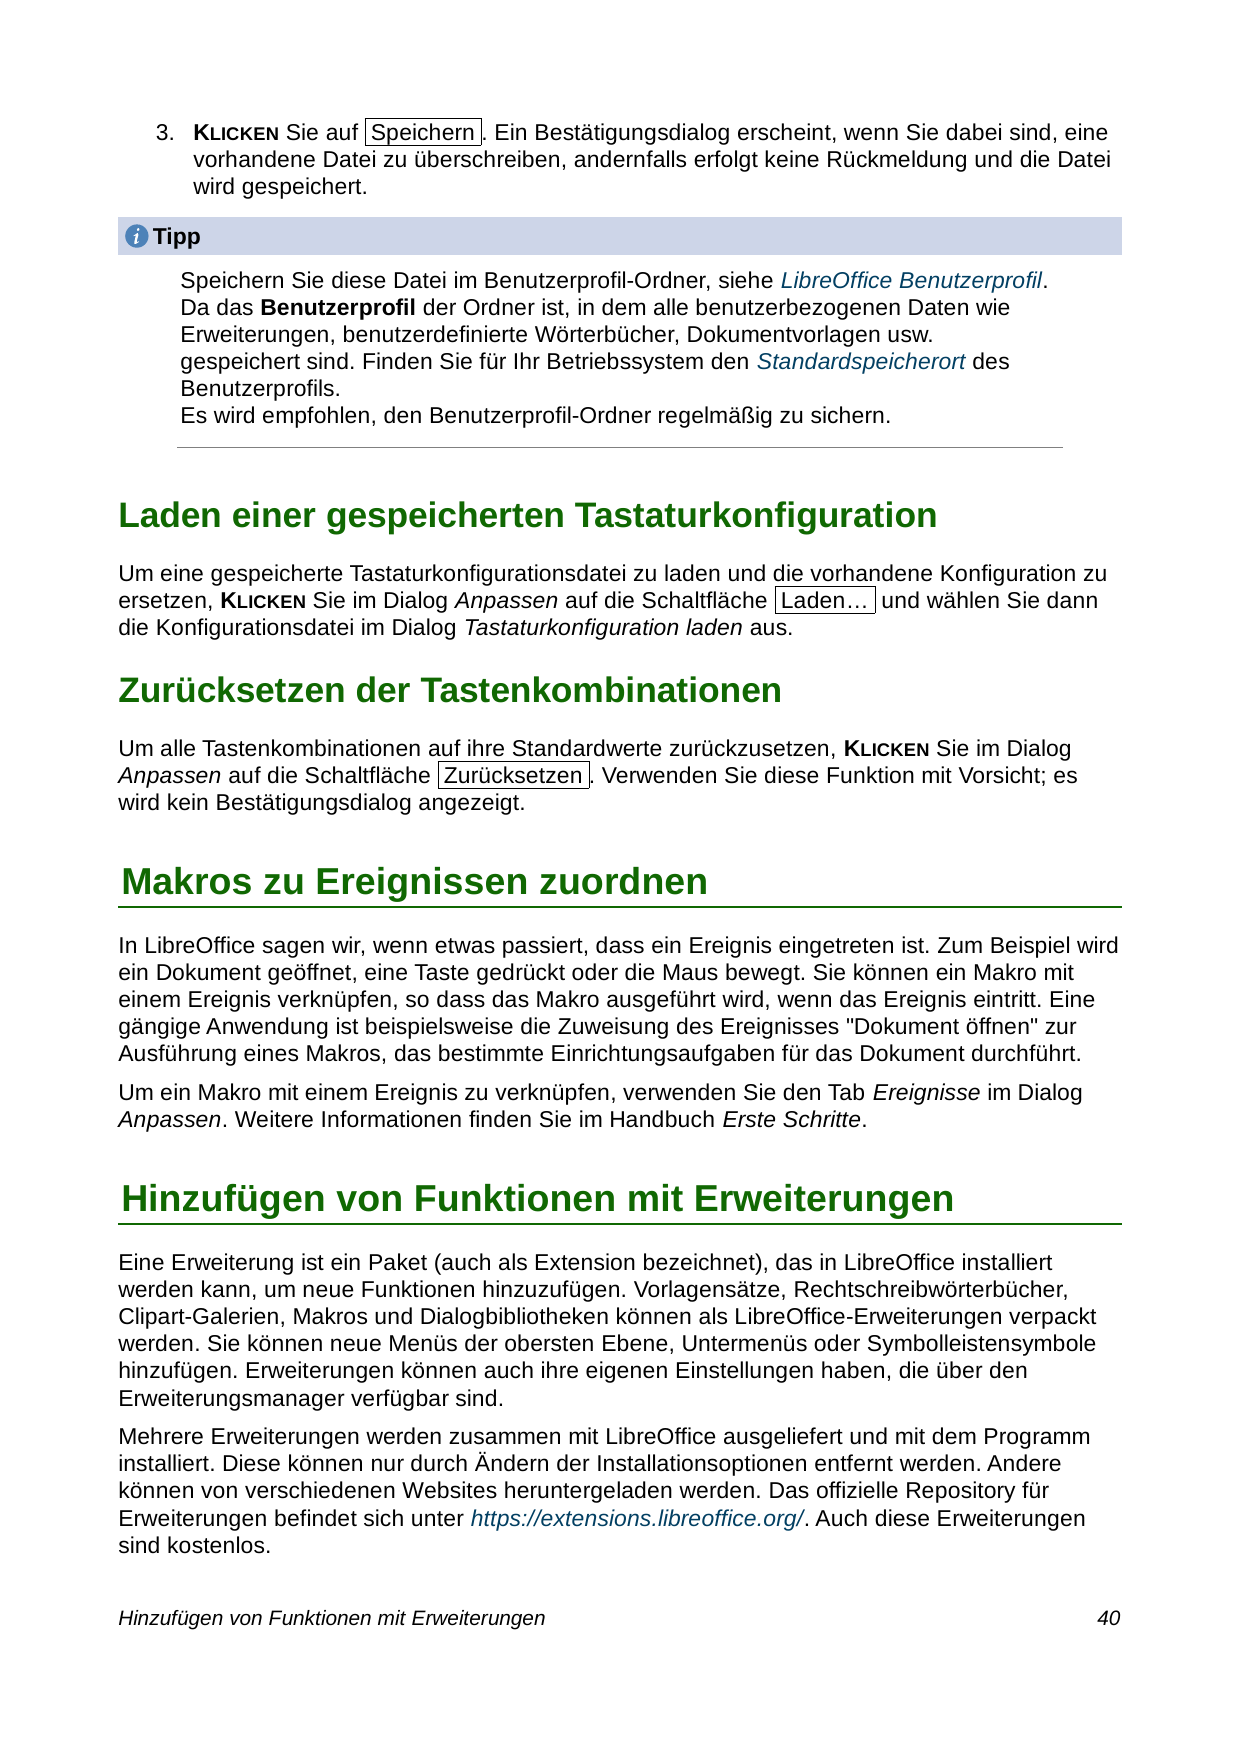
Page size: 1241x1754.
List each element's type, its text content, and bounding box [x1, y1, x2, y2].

text Um alle Tastenkombinationen auf ihre Standardwerte zurückzusetzen, Klicken Sie im Dialog Anpassen auf die Schaltfläche Zurücksetzen. Verwenden Sie diese Funktion mit Vorsicht; es wird kein Bestätigungsdialog angezeigt. [118, 734, 1122, 815]
subtitle Tipp [118, 217, 1122, 255]
list Klicken Sie auf Speichern. Ein Bestätigungsdialog erscheint, wenn Sie dabei sind, eine vorhandene Datei zu überschreiben, andernfalls erfolgt keine Rückmeldung und die Datei wird gespeichert. [156, 118, 1122, 199]
text Um ein Makro mit einem Ereignis zu verknüpfen, verwenden Sie den Tab Ereignisse im Dialog Anpassen. Weitere Informationen finden Sie im Handbuch Erste Schritte. [118, 1078, 1122, 1133]
text Um eine gespeicherte Tastaturkonfigurationsdatei zu laden und die vorhandene Konfiguration zu ersetzen, Klicken Sie im Dialog Anpassen auf die Schaltfläche Laden… und wählen Sie dann die Konfigurationsdatei im Dialog Tastaturkonfiguration laden aus. [118, 559, 1122, 640]
text Speichern Sie diese Datei im Benutzerprofil-Ordner, siehe LibreOffice Benutzerprofil. Da das Benutzerprofil der Ordner ist, in dem alle benutzerbezogenen Daten wie Erweiterungen, benutzerdefinierte Wörterbücher, Dokumentvorlagen usw. gespeichert sind. Finden Sie für Ihr Betriebssystem den Standardspeicherort des Benutzerprofils. Es wird empfohlen, den Benutzerprofil-Ordner regelmäßig zu sichern. [177, 266, 1063, 447]
subtitle Zurücksetzen der Tastenkombinationen [118, 670, 1122, 710]
subtitle Hinzufügen von Funktionen mit Erweiterungen [118, 1174, 1122, 1223]
text Mehrere Erweiterungen werden zusammen mit LibreOffice ausgeliefert und mit dem Programm installiert. Diese können nur durch Ändern der Installationsoptionen entfernt werden. Andere können von verschiedenen Websites heruntergeladen werden. Das offizielle Repository für Erweiterungen befindet sich unter https://extensions.libreoffice.org/. Auch diese Erweiterungen sind kostenlos. [118, 1423, 1122, 1558]
subtitle Laden einer gespeicherten Tastaturkonfiguration [118, 495, 1122, 535]
text In LibreOffice sagen wir, wenn etwas passiert, dass ein Ereignis eingetreten ist. Zum Beispiel wird ein Dokument geöffnet, eine Taste gedrückt oder die Maus bewegt. Sie können ein Makro mit einem Ereignis verknüpfen, so dass das Makro ausgeführt wird, wenn das Ereignis eintritt. Eine gängige Anwendung ist beispielsweise die Zuweisung des Ereignisses "Dokument öffnen" zur Ausführung eines Makros, das bestimmte Einrichtungsaufgaben für das Dokument durchführt. [118, 931, 1122, 1067]
subtitle Makros zu Ereignissen zuordnen [118, 857, 1122, 906]
text Eine Erweiterung ist ein Paket (auch als Extension bezeichnet), das in LibreOffice installiert werden kann, um neue Funktionen hinzuzufügen. Vorlagensätze, Rechtschreibwörterbücher, Clipart-Galerien, Makros und Dialogbibliotheken können als LibreOffice-Erweiterungen verpackt werden. Sie können neue Menüs der obersten Ebene, Untermenüs oder Symbolleistensymbole hinzufügen. Erweiterungen können auch ihre eigenen Einstellungen haben, die über den Erweiterungsmanager verfügbar sind. [118, 1248, 1122, 1411]
